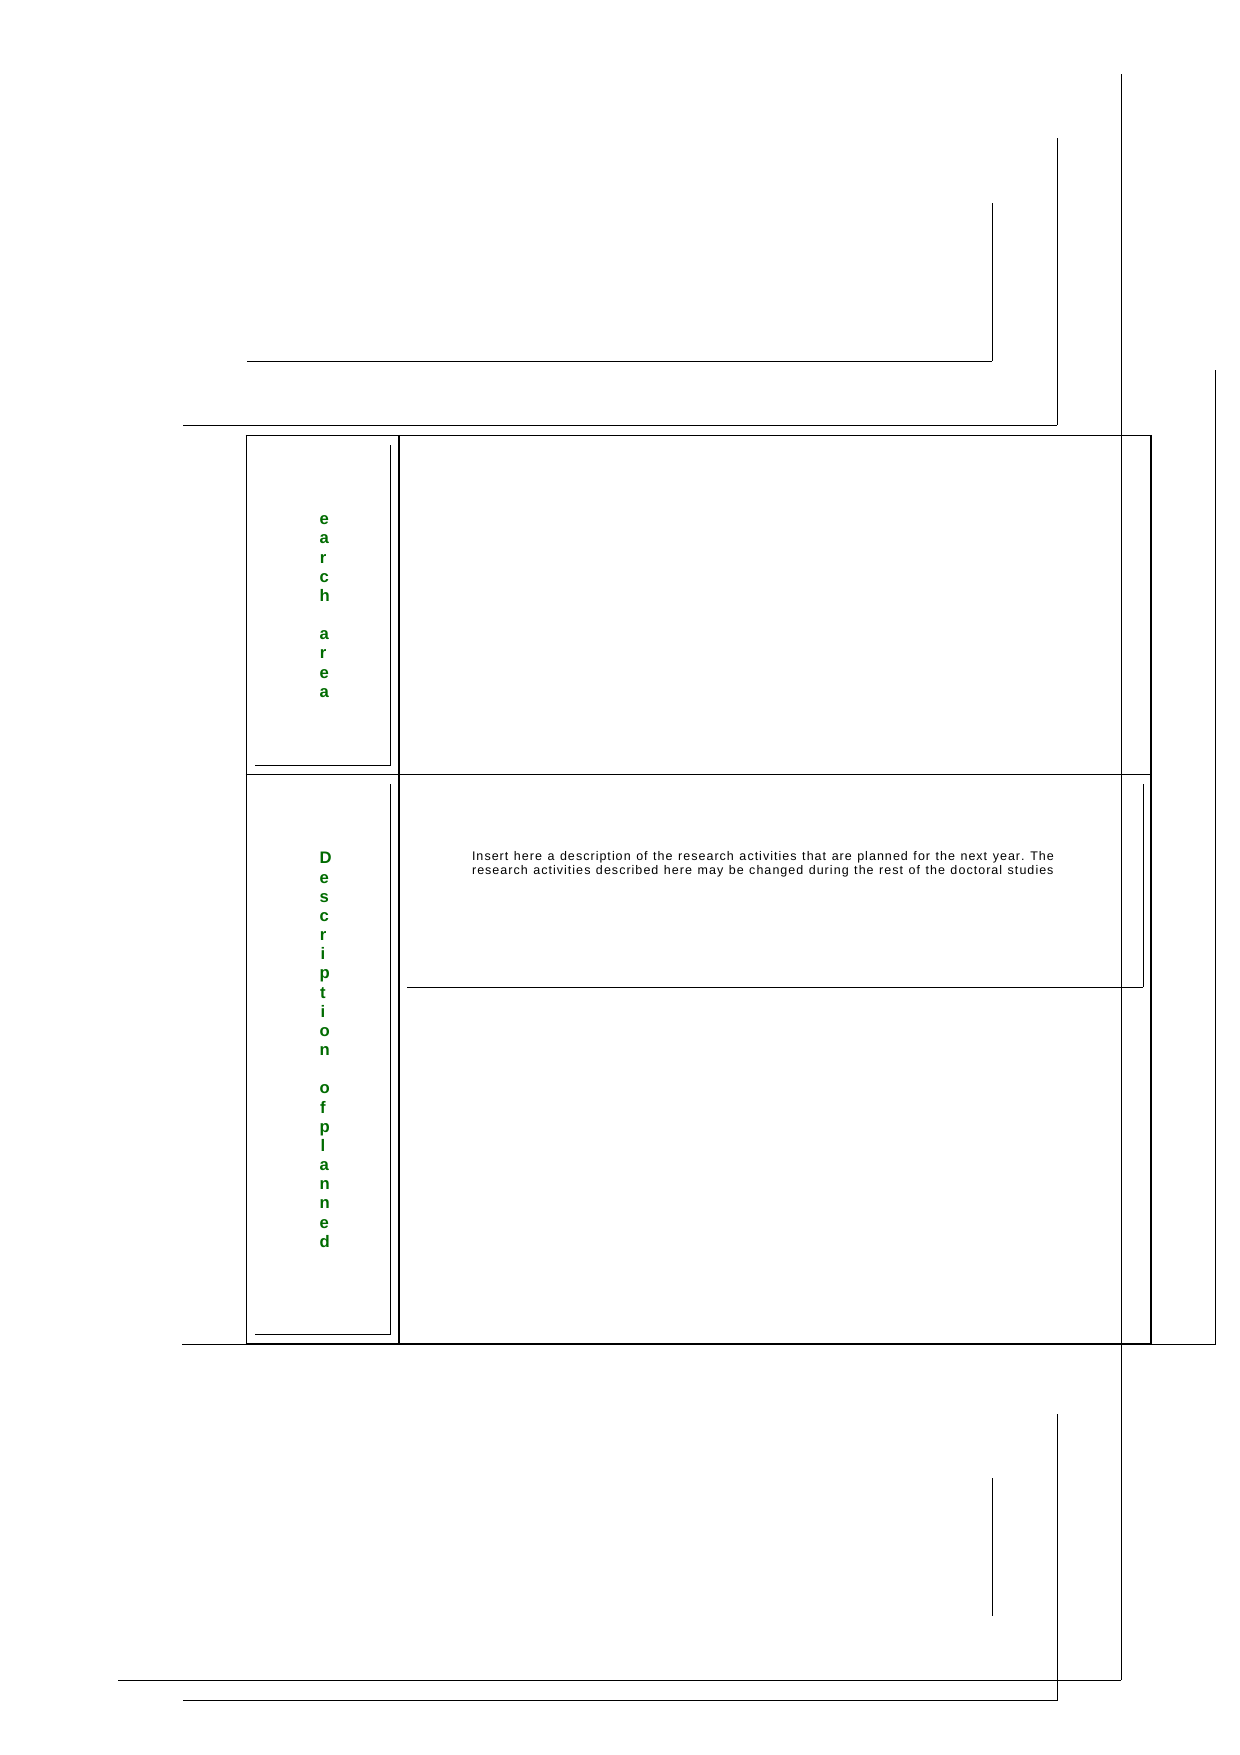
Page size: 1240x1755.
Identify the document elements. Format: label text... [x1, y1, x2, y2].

table_cell [400, 436, 1121, 774]
table_cell [1122, 436, 1150, 774]
table_cell earch area [247, 436, 398, 774]
table_cell Description of planned [247, 775, 398, 1343]
table_cell [1122, 775, 1150, 1343]
table_cell Insert here a description of the research activities that are planned for the next year. The research activities described here may be changed during the rest of the doctoral studies [400, 775, 1121, 1343]
